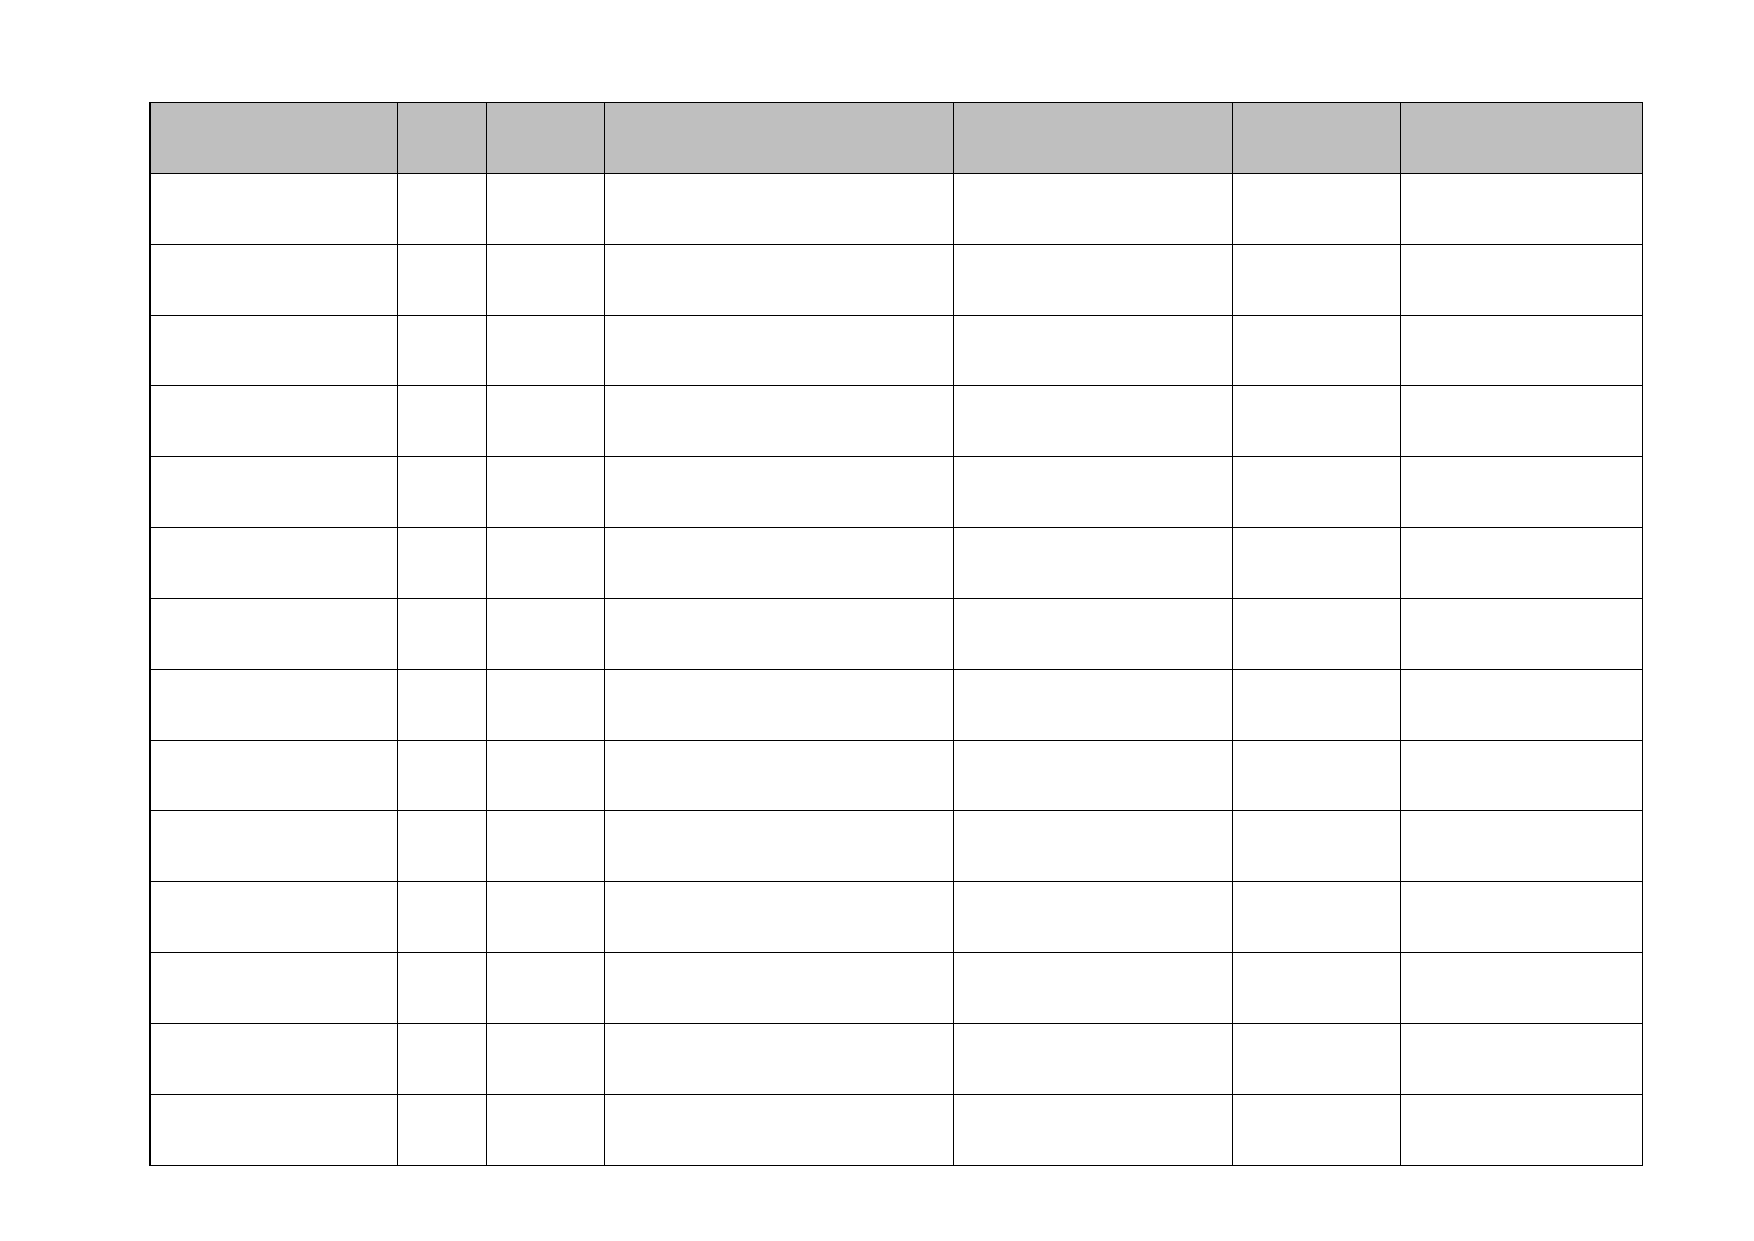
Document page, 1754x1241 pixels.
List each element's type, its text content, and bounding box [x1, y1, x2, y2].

table_header 年 月 日 [151, 103, 397, 173]
table_cell [605, 670, 953, 739]
table_cell [605, 741, 953, 810]
table_cell [1233, 811, 1400, 881]
table_header 年班 [398, 103, 486, 173]
table_cell [954, 670, 1232, 739]
table_cell [605, 386, 953, 456]
table_cell [487, 670, 604, 739]
table_cell [398, 316, 486, 385]
table_cell [1401, 1024, 1642, 1094]
table_cell [487, 811, 604, 881]
table_cell [954, 528, 1232, 598]
table_cell [151, 882, 397, 952]
table_cell [398, 245, 486, 314]
table_cell [487, 386, 604, 456]
table_cell [151, 1095, 397, 1164]
table_cell [1401, 882, 1642, 952]
table_cell [398, 882, 486, 952]
table_cell [487, 599, 604, 669]
table_cell [487, 1095, 604, 1164]
table_cell [1233, 245, 1400, 314]
table_cell [1233, 528, 1400, 598]
table_cell [398, 1024, 486, 1094]
table_cell [954, 316, 1232, 385]
table_cell [605, 1095, 953, 1164]
table_cell [1401, 245, 1642, 314]
table_header 公服內容 [605, 103, 953, 173]
table_cell [1401, 174, 1642, 244]
table_cell [151, 528, 397, 598]
table_cell [954, 599, 1232, 669]
table_cell [1401, 741, 1642, 810]
table_cell [954, 811, 1232, 881]
table_cell [1401, 811, 1642, 881]
table_cell [1401, 528, 1642, 598]
table_cell [151, 245, 397, 314]
table_header 姓名 [487, 103, 604, 173]
table_cell [1233, 174, 1400, 244]
table_cell [151, 811, 397, 881]
table_cell [1233, 1095, 1400, 1164]
table_cell [954, 457, 1232, 527]
table_cell [151, 953, 397, 1023]
table_cell [605, 599, 953, 669]
table_cell [1401, 1095, 1642, 1164]
table_header 公服單位/地點 [954, 103, 1232, 173]
table_cell [398, 174, 486, 244]
table_cell [487, 528, 604, 598]
table_cell [1401, 670, 1642, 739]
table_header [1401, 103, 1642, 173]
table_cell [151, 741, 397, 810]
table_cell [1401, 599, 1642, 669]
table_cell [1233, 953, 1400, 1023]
table_cell [398, 386, 486, 456]
table_cell [151, 316, 397, 385]
table_cell [605, 245, 953, 314]
table_cell [487, 1024, 604, 1094]
table_cell [151, 174, 397, 244]
table_cell [151, 670, 397, 739]
table_cell [398, 953, 486, 1023]
table_cell [398, 741, 486, 810]
table_cell [1233, 882, 1400, 952]
table_cell [151, 599, 397, 669]
table_cell [487, 245, 604, 314]
table_cell [151, 1024, 397, 1094]
table_cell [151, 457, 397, 527]
table_cell [398, 457, 486, 527]
table_cell [605, 882, 953, 952]
table_cell [398, 811, 486, 881]
table_cell [398, 1095, 486, 1164]
table_cell [605, 316, 953, 385]
table_cell [1233, 741, 1400, 810]
table_cell [487, 316, 604, 385]
table_cell [151, 386, 397, 456]
table_cell [954, 953, 1232, 1023]
table_cell [954, 741, 1232, 810]
table_cell [487, 457, 604, 527]
table_cell [487, 174, 604, 244]
table_cell [954, 1095, 1232, 1164]
table_cell [398, 670, 486, 739]
table_cell [605, 457, 953, 527]
table_cell [398, 599, 486, 669]
table_cell [1233, 670, 1400, 739]
table_cell [1233, 1024, 1400, 1094]
table_cell [605, 953, 953, 1023]
table_cell [954, 1024, 1232, 1094]
table_cell [954, 386, 1232, 456]
table_cell [1401, 953, 1642, 1023]
table_cell [605, 528, 953, 598]
table_cell [1233, 599, 1400, 669]
table_cell [605, 1024, 953, 1094]
table_cell [954, 174, 1232, 244]
table_cell [1233, 386, 1400, 456]
table_cell [1233, 457, 1400, 527]
table_cell [398, 528, 486, 598]
table_cell [605, 174, 953, 244]
table_cell [954, 245, 1232, 314]
table_cell [1233, 316, 1400, 385]
table_header 公服時數 [1233, 103, 1400, 173]
table_cell [487, 741, 604, 810]
table_cell [605, 811, 953, 881]
table_cell [487, 882, 604, 952]
table_cell [1401, 386, 1642, 456]
table_cell [1401, 457, 1642, 527]
table_cell [954, 882, 1232, 952]
table_cell [1401, 316, 1642, 385]
table_cell [487, 953, 604, 1023]
